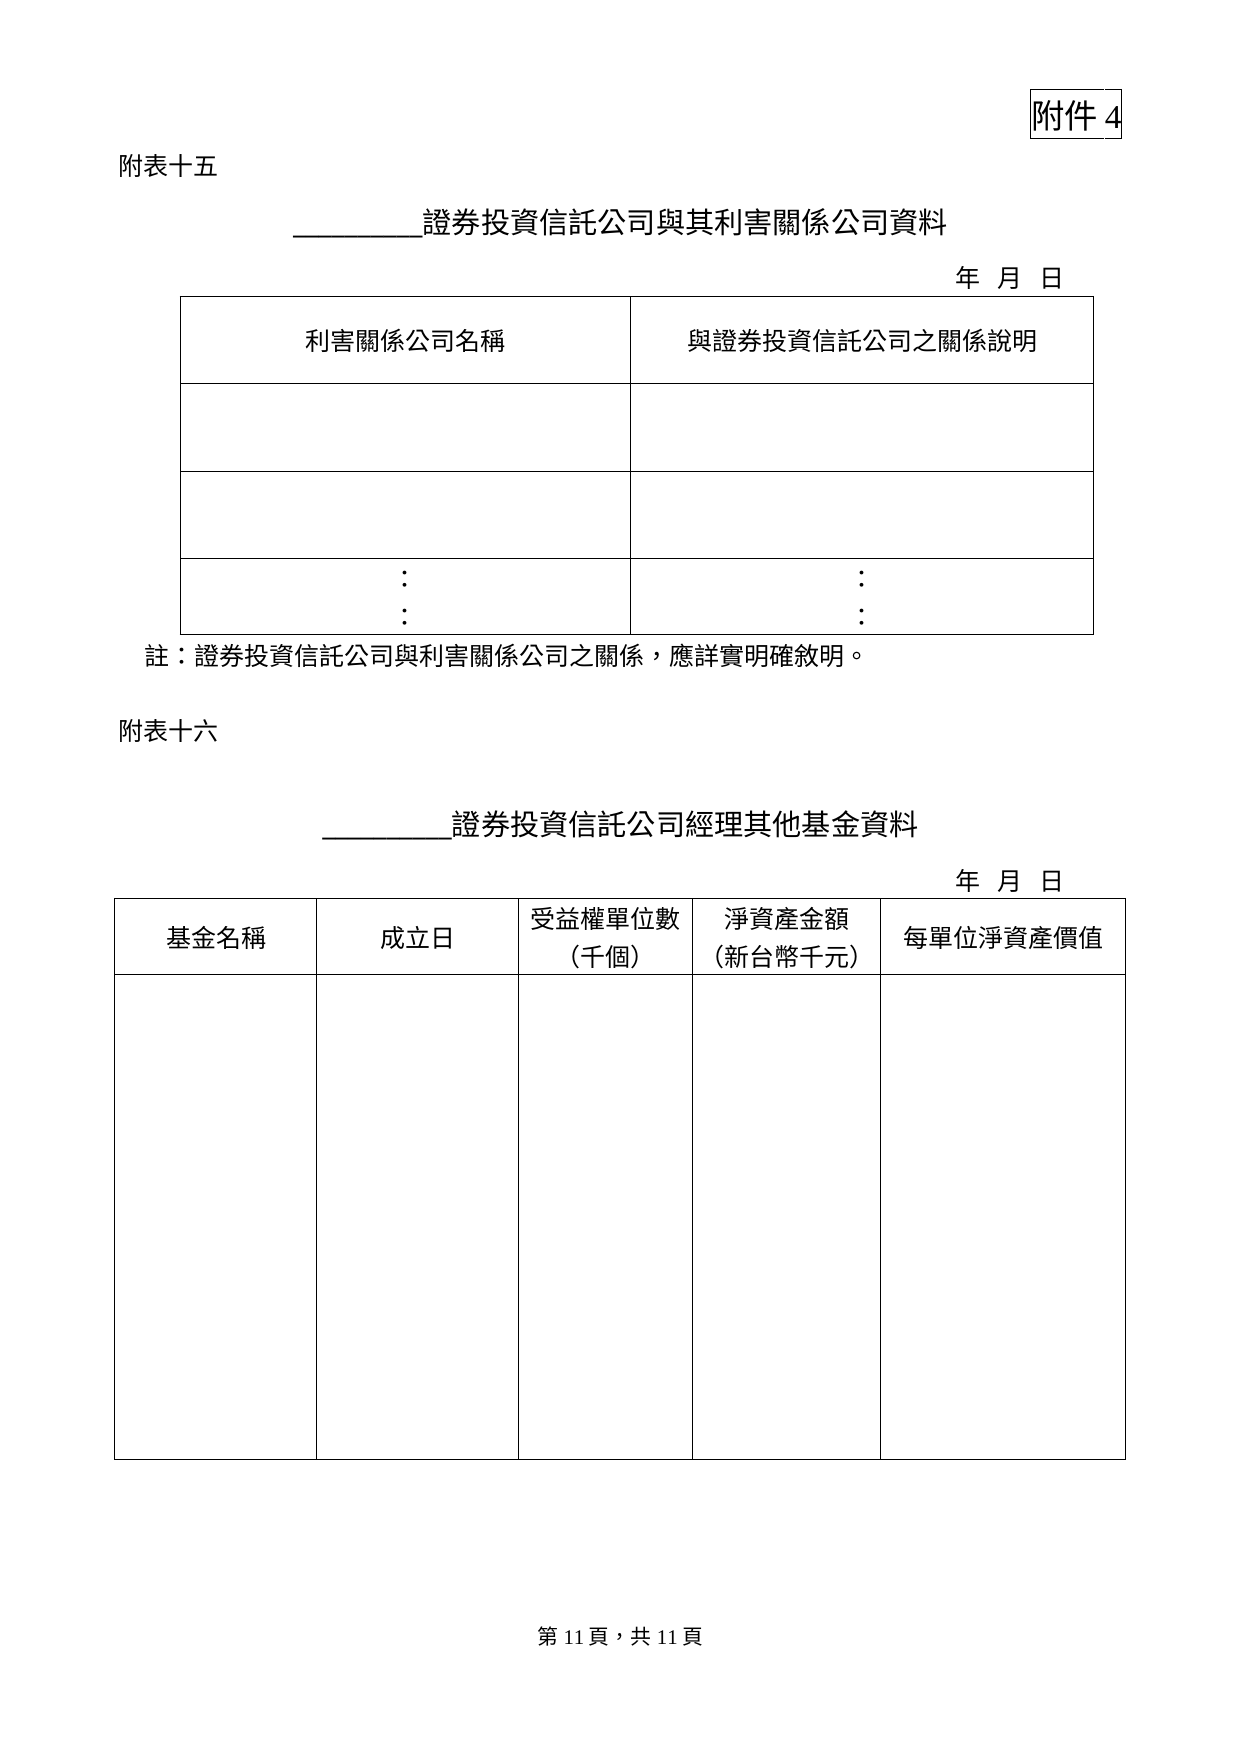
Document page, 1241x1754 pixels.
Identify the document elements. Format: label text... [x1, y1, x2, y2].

table_header 每單位淨資產價值 [881, 899, 1125, 974]
table_header 成立日 [317, 899, 518, 974]
text 年 月 日 [118, 860, 1122, 898]
table_cell [631, 472, 1093, 558]
table_cell [631, 384, 1093, 471]
text __________證券投資信託公司經理其他基金資料 [118, 785, 1122, 860]
table_cell [317, 975, 518, 1459]
text 註：證券投資信託公司與利害關係公司之關係，應詳實明確敘明。 [118, 635, 1122, 673]
table_cell ： ： [181, 559, 630, 634]
table_cell [115, 975, 316, 1459]
table_header 受益權單位數 （千個） [519, 899, 692, 974]
table_header 利害關係公司名稱 [181, 297, 630, 383]
table_cell [181, 384, 630, 471]
table_cell [519, 975, 692, 1459]
table_header 淨資產金額 （新台幣千元） [693, 899, 880, 974]
text 附表十六 [118, 710, 1122, 748]
text 年 月 日 [118, 258, 1122, 296]
table_cell [181, 472, 630, 558]
table_cell ： ： [631, 559, 1093, 634]
table_cell [881, 975, 1125, 1459]
text 附表十五 [118, 146, 1122, 183]
table_header 與證券投資信託公司之關係說明 [631, 297, 1093, 383]
text __________證券投資信託公司與其利害關係公司資料 [118, 183, 1122, 258]
table_header 基金名稱 [115, 899, 316, 974]
table_cell [693, 975, 880, 1459]
